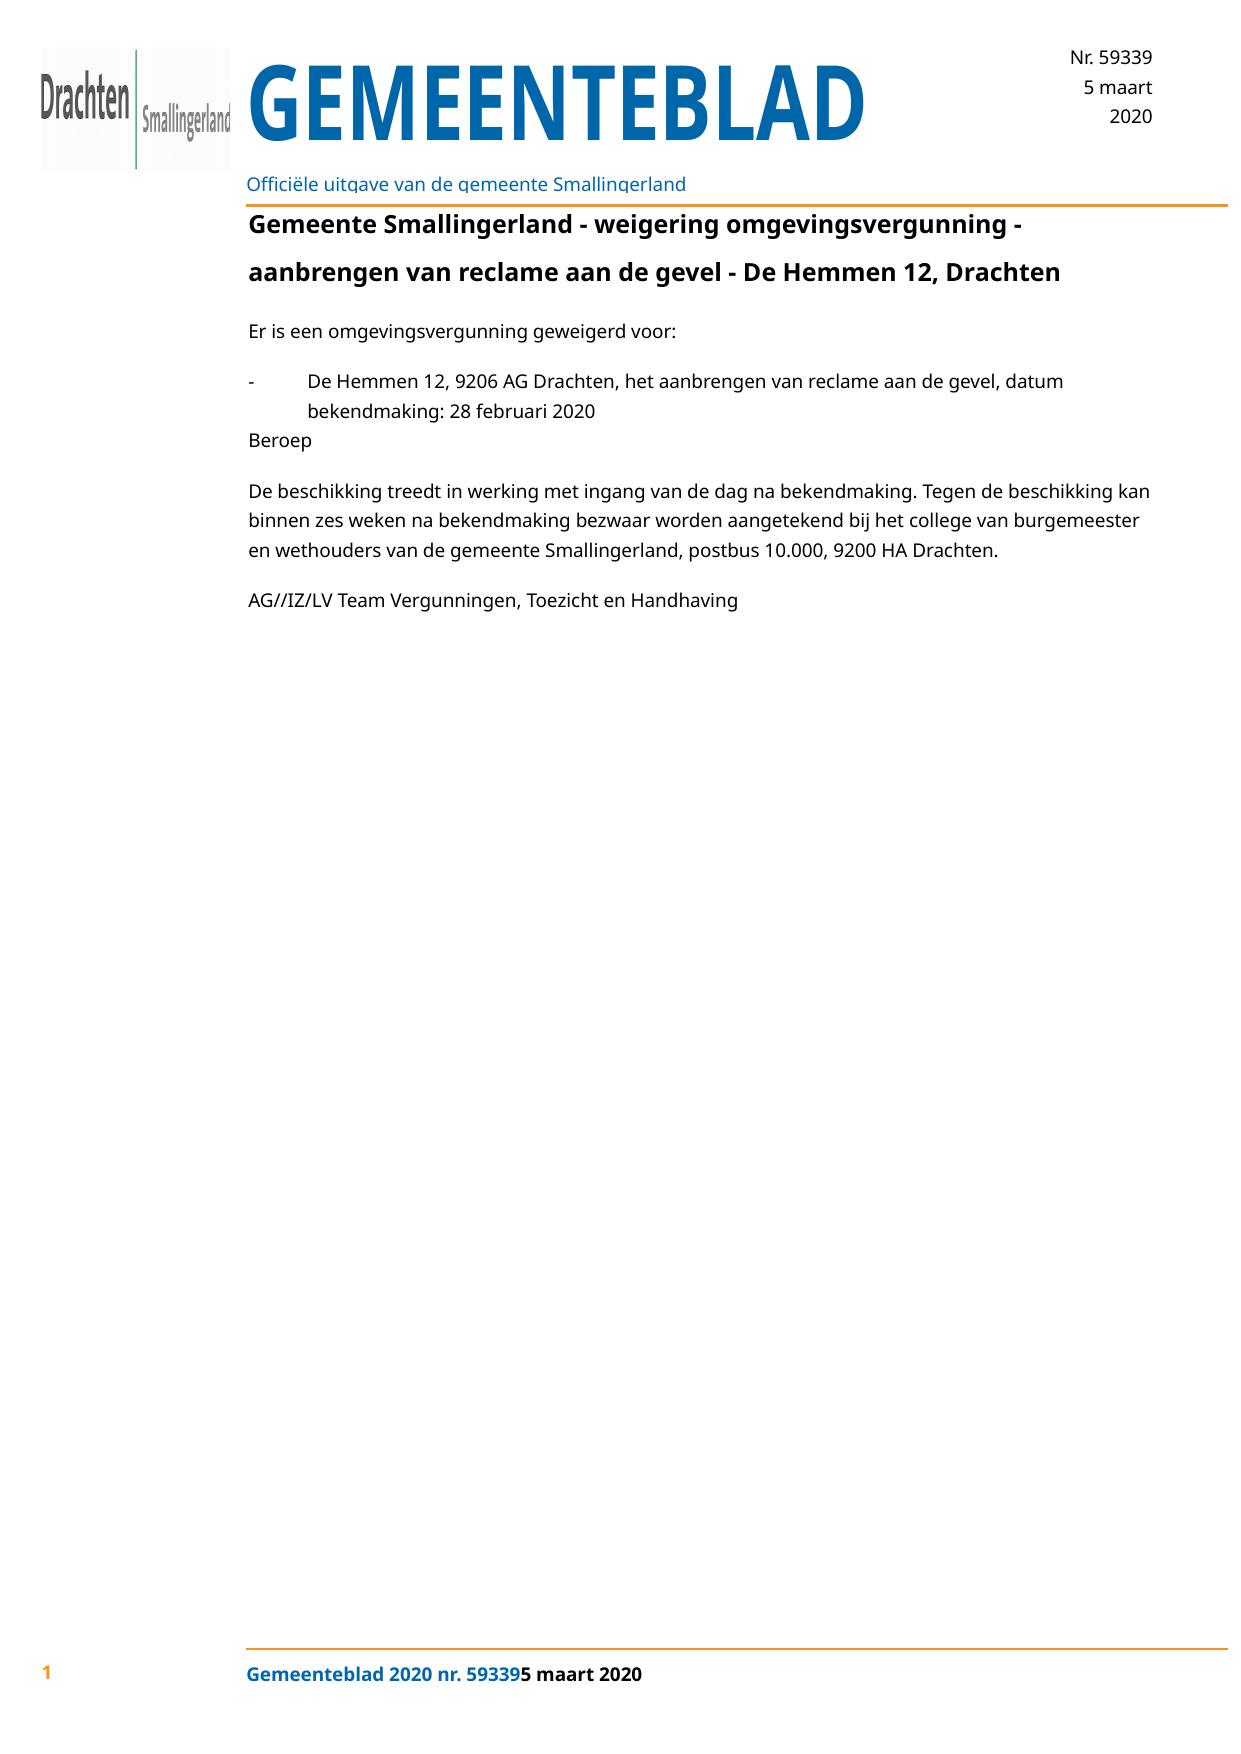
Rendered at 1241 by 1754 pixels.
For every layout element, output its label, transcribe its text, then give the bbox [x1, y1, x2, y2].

text Er is een omgevingsvergunning geweigerd voor: [248, 318, 1152, 344]
text De beschikking treedt in werking met ingang van de dag na bekendmaking. Tegen de beschikking kan binnen zes weken na bekendmaking bezwaar worden aangetekend bij het college van burgemeester en wethouders van de gemeente Smallingerland, postbus 10.000, 9200 HA Drachten. [248, 478, 1152, 563]
text Gemeente Smallingerland - weigering omgevingsvergunning - aanbrengen van reclame aan de gevel - De Hemmen 12, Drachten [248, 207, 1152, 288]
text AG//IZ/LV Team Vergunningen, Toezicht en Handhaving [248, 587, 1152, 613]
picture [41, 47, 231, 172]
list De Hemmen 12, 9206 AG Drachten, het aanbrengen van reclame aan de gevel, datum bekendmaking: 28 februari 2020 [248, 368, 1152, 424]
text Beroep [248, 427, 1152, 453]
